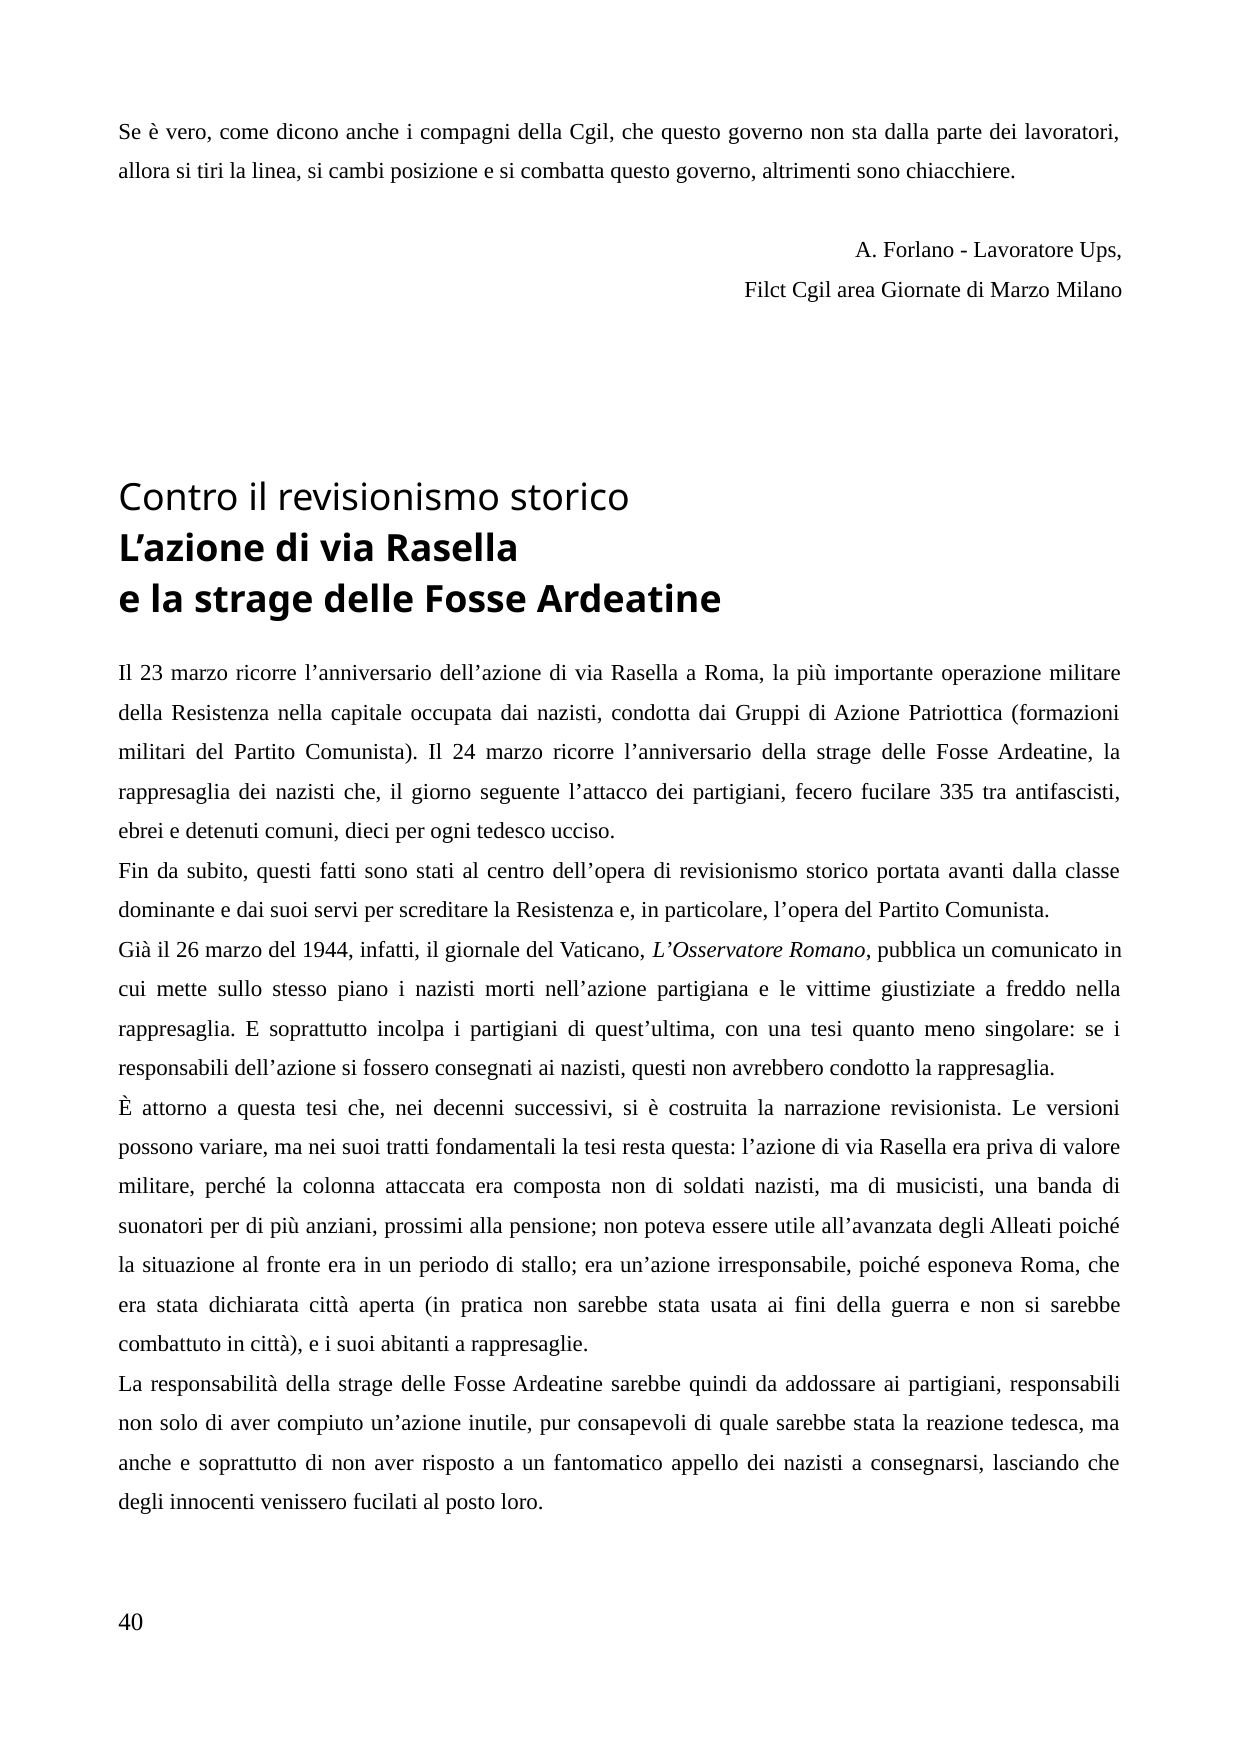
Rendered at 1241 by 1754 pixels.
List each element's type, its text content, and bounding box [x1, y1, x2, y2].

text Già il 26 marzo del 1944, infatti, il giornale del Vaticano, L’Osservatore Romano, pubblica un comunicato in cui mette sullo stesso piano i nazisti morti nell’azione partigiana e le vittime giustiziate a freddo nella rappresaglia. E soprattutto incolpa i partigiani di quest’ultima, con una tesi quanto meno singolare: se i responsabili dell’azione si fossero consegnati ai nazisti, questi non avrebbero condotto la rappresaglia. [118, 936, 1122, 1081]
text Contro il revisionismo storico [118, 470, 1122, 521]
text Filct Cgil area Giornate di Marzo Milano [118, 276, 1122, 302]
text Il 23 marzo ricorre l’anniversario dell’azione di via Rasella a Roma, la più importante operazione militare della Resistenza nella capitale occupata dai nazisti, condotta dai Gruppi di Azione Patriottica (formazioni militari del Partito Comunista). Il 24 marzo ricorre l’anniversario della strage delle Fosse Ardeatine, la rappresaglia dei nazisti che, il giorno seguente l’attacco dei partigiani, fecero fucilare 335 tra antifascisti, ebrei e detenuti comuni, dieci per ogni tedesco ucciso. [118, 659, 1122, 844]
text Se è vero, come dicono anche i compagni della Cgil, che questo governo non sta dalla parte dei lavoratori, allora si tiri la linea, si cambi posizione e si combatta questo governo, altrimenti sono chiacchiere. [118, 118, 1122, 184]
text Fin da subito, questi fatti sono stati al centro dell’opera di revisionismo storico portata avanti dalla classe dominante e dai suoi servi per screditare la Resistenza e, in particolare, l’opera del Partito Comunista. [118, 857, 1122, 923]
text È attorno a questa tesi che, nei decenni successivi, si è costruita la narrazione revisionista. Le versioni possono variare, ma nei suoi tratti fondamentali la tesi resta questa: l’azione di via Rasella era priva di valore militare, perché la colonna attaccata era composta non di soldati nazisti, ma di musicisti, una banda di suonatori per di più anziani, prossimi alla pensione; non poteva essere utile all’avanzata degli Alleati poiché la situazione al fronte era in un periodo di stallo; era un’azione irresponsabile, poiché esponeva Roma, che era stata dichiarata città aperta (in pratica non sarebbe stata usata ai fini della guerra e non si sarebbe combattuto in città), e i suoi abitanti a rappresaglie. [118, 1094, 1122, 1357]
text e la strage delle Fosse Ardeatine [118, 572, 1122, 623]
text A. Forlano - Lavoratore Ups, [118, 237, 1122, 263]
text La responsabilità della strage delle Fosse Ardeatine sarebbe quindi da addossare ai partigiani, responsabili non solo di aver compiuto un’azione inutile, pur consapevoli di quale sarebbe stata la reazione tedesca, ma anche e soprattutto di non aver risposto a un fantomatico appello dei nazisti a consegnarsi, lasciando che degli innocenti venissero fucilati al posto loro. [118, 1370, 1122, 1515]
text L’azione di via Rasella [118, 521, 1122, 572]
